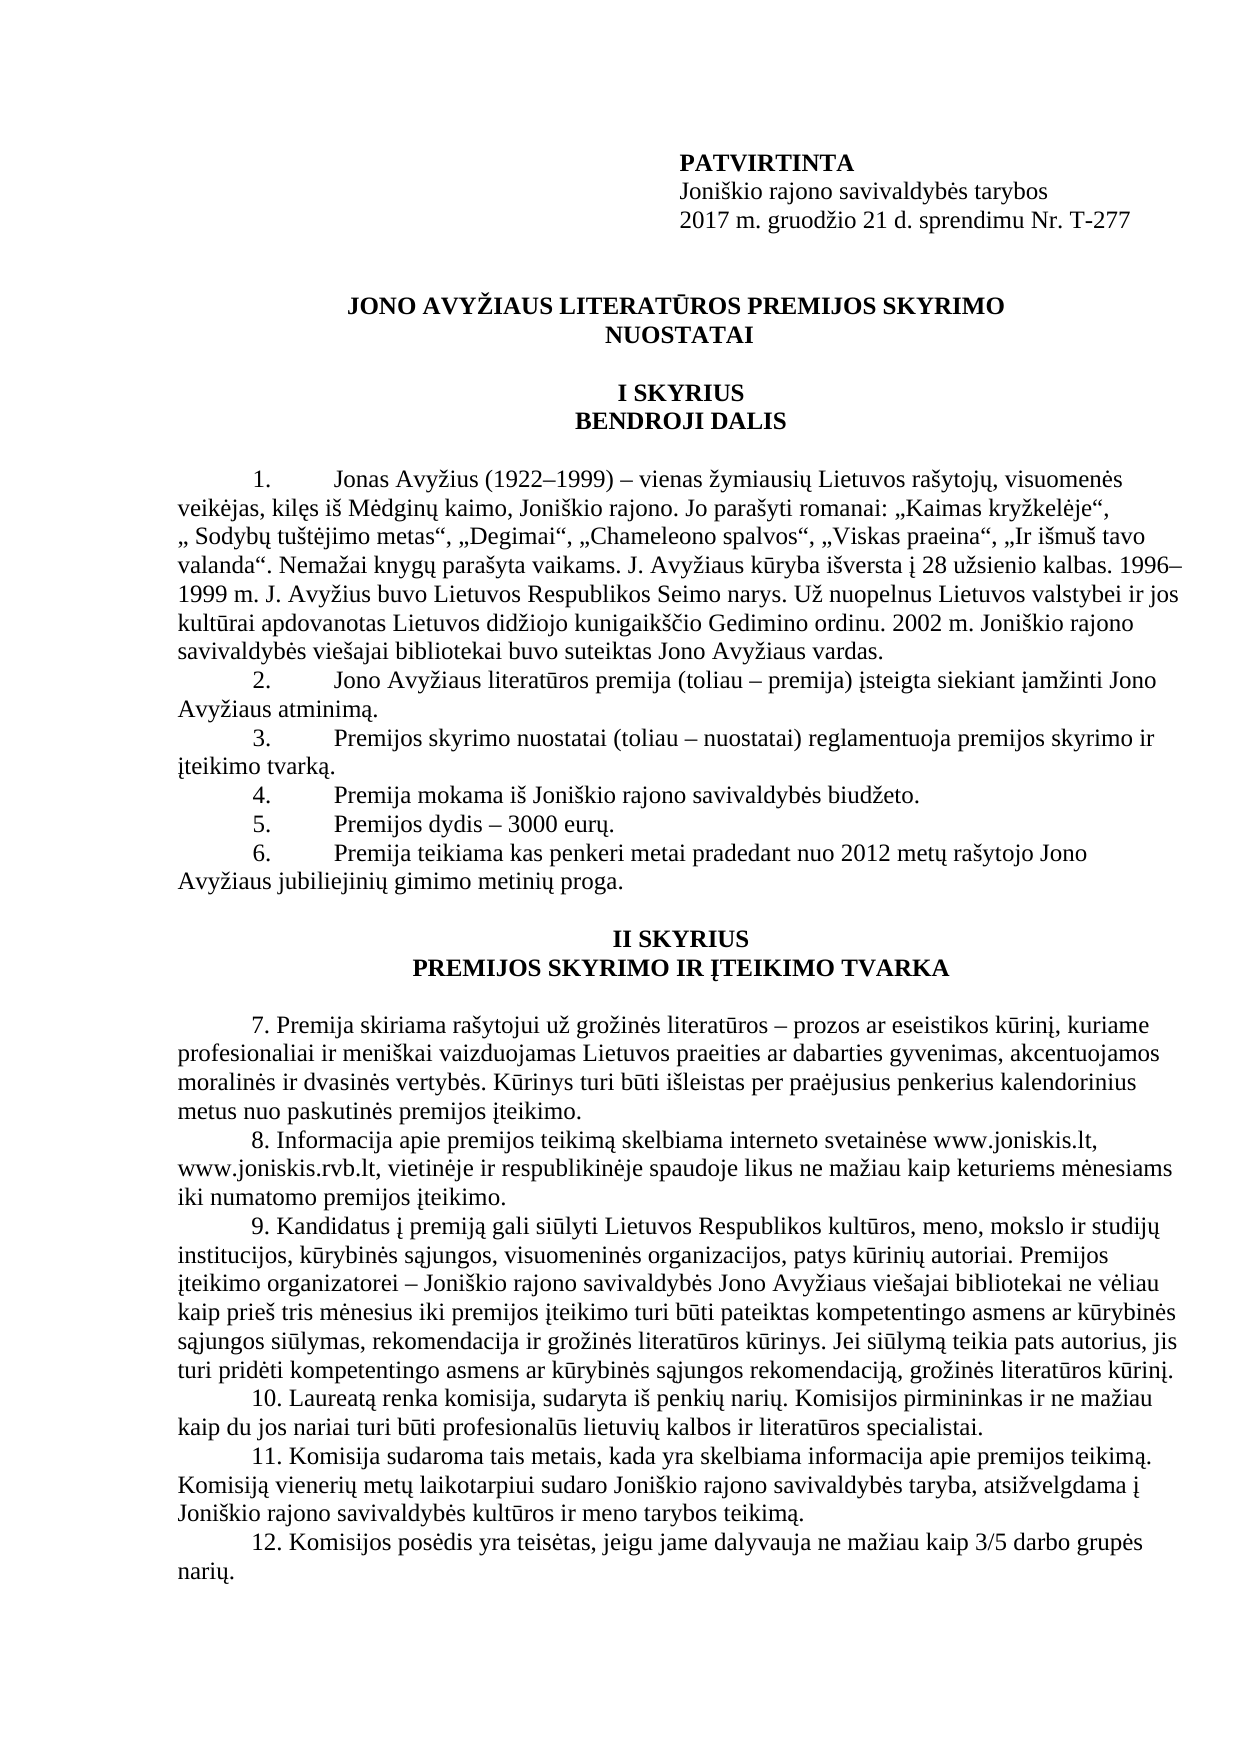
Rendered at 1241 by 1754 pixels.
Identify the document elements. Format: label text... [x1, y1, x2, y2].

text BENDROJI DALIS [177, 406, 1184, 435]
text 8. Informacija apie premijos teikimą skelbiama interneto svetainėse www.joniskis.lt, www.joniskis.rvb.lt, vietinėje ir respublikinėje spaudoje likus ne mažiau kaip keturiems mėnesiams iki numatomo premijos įteikimo. [177, 1125, 1184, 1211]
text 10. Laureatą renka komisija, sudaryta iš penkių narių. Komisijos pirmininkas ir ne mažiau kaip du jos nariai turi būti profesionalūs lietuvių kalbos ir literatūros specialistai. [177, 1383, 1184, 1441]
text 7. Premija skiriama rašytojui už grožinės literatūros – prozos ar eseistikos kūrinį, kuriame profesionaliai ir meniškai vaizduojamas Lietuvos praeities ar dabarties gyvenimas, akcentuojamos moralinės ir dvasinės vertybės. Kūrinys turi būti išleistas per praėjusius penkerius kalendorinius metus nuo paskutinės premijos įteikimo. [177, 1010, 1184, 1125]
text II SKYRIUS [177, 924, 1184, 953]
text 2017 m. gruodžio 21 d. sprendimu Nr. T-277 [177, 205, 1181, 234]
text 3. Premijos skyrimo nuostatai (toliau – nuostatai) reglamentuoja premijos skyrimo ir įteikimo tvarką. [177, 723, 1184, 780]
text NUOSTATAI [177, 320, 1181, 349]
text 5. Premijos dydis – 3000 eurų. [177, 809, 1184, 838]
text Joniškio rajono savivaldybės tarybos [177, 176, 1181, 205]
text 2. Jono Avyžiaus literatūros premija (toliau – premija) įsteigta siekiant įamžinti Jono Avyžiaus atminimą. [177, 665, 1184, 723]
text PATVIRTINTA [177, 148, 1181, 176]
text JONO AVYŽIAUS LITERATŪROS PREMIJOS SKYRIMO [177, 291, 1181, 320]
text PREMIJOS SKYRIMO IR ĮTEIKIMO TVARKA [177, 953, 1184, 981]
text 6. Premija teikiama kas penkeri metai pradedant nuo 2012 metų rašytojo Jono Avyžiaus jubiliejinių gimimo metinių proga. [177, 838, 1184, 895]
text 11. Komisija sudaroma tais metais, kada yra skelbiama informacija apie premijos teikimą. Komisiją vienerių metų laikotarpiui sudaro Joniškio rajono savivaldybės taryba, atsižvelgdama į Joniškio rajono savivaldybės kultūros ir meno tarybos teikimą. [177, 1441, 1184, 1527]
text I SKYRIUS [177, 378, 1184, 406]
text 9. Kandidatus į premiją gali siūlyti Lietuvos Respublikos kultūros, meno, mokslo ir studijų institucijos, kūrybinės sąjungos, visuomeninės organizacijos, patys kūrinių autoriai. Premijos įteikimo organizatorei – Joniškio rajono savivaldybės Jono Avyžiaus viešajai bibliotekai ne vėliau kaip prieš tris mėnesius iki premijos įteikimo turi būti pateiktas kompetentingo asmens ar kūrybinės sąjungos siūlymas, rekomendacija ir grožinės literatūros kūrinys. Jei siūlymą teikia pats autorius, jis turi pridėti kompetentingo asmens ar kūrybinės sąjungos rekomendaciją, grožinės literatūros kūrinį. [177, 1211, 1184, 1383]
text 4. Premija mokama iš Joniškio rajono savivaldybės biudžeto. [177, 780, 1184, 809]
text 1. Jonas Avyžius (1922–1999) – vienas žymiausių Lietuvos rašytojų, visuomenės veikėjas, kilęs iš Mėdginų kaimo, Joniškio rajono. Jo parašyti romanai: „Kaimas kryžkelėje“, „ Sodybų tuštėjimo metas“, „Degimai“, „Chameleono spalvos“, „Viskas praeina“, „Ir išmuš tavo valanda“. Nemažai knygų parašyta vaikams. J. Avyžiaus kūryba išversta į 28 užsienio kalbas. 1996–1999 m. J. Avyžius buvo Lietuvos Respublikos Seimo narys. Už nuopelnus Lietuvos valstybei ir jos kultūrai apdovanotas Lietuvos didžiojo kunigaikščio Gedimino ordinu. 2002 m. Joniškio rajono savivaldybės viešajai bibliotekai buvo suteiktas Jono Avyžiaus vardas. [177, 464, 1184, 665]
text 12. Komisijos posėdis yra teisėtas, jeigu jame dalyvauja ne mažiau kaip 3/5 darbo grupės narių. [177, 1527, 1184, 1585]
